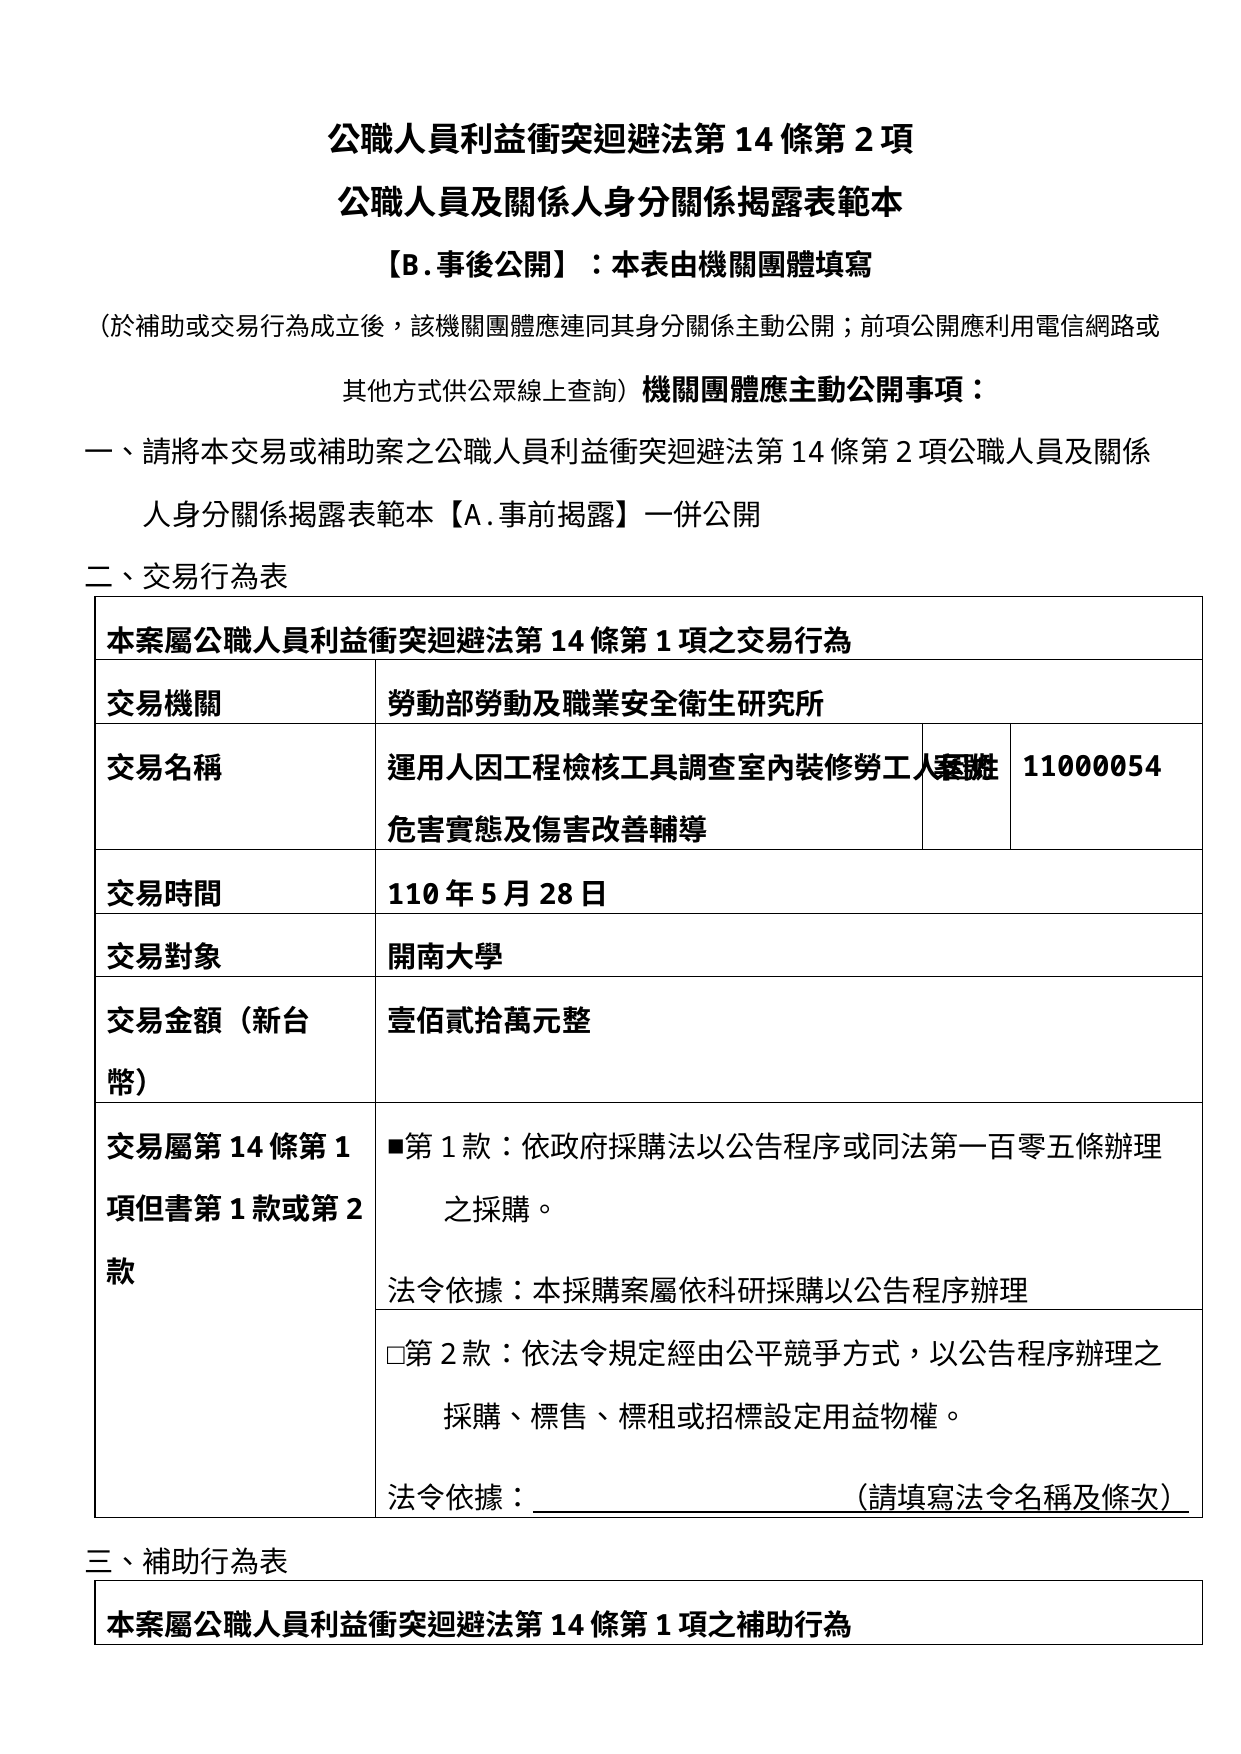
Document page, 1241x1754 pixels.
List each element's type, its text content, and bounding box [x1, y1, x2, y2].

text （於補助或交易行為成立後，該機關團體應連同其身分關係主動公開；前項公開應利用電信網路或其他方式供公眾線上查詢）機關團體應主動公開事項： [84, 283, 1162, 408]
table_header 本案屬公職人員利益衝突迴避法第14條第1項之補助行為 [96, 1581, 1202, 1644]
table_header 本案屬公職人員利益衝突迴避法第14條第1項之交易行為 [96, 597, 1202, 659]
table_cell 運用人因工程檢核工具調查室內裝修勞工人因姓危害實態及傷害改善輔導 [376, 724, 922, 849]
table_cell 案號 [923, 724, 1010, 849]
table_cell 勞動部勞動及職業安全衛生研究所 [376, 660, 1202, 723]
table_cell 11000054 [1011, 724, 1202, 849]
text 一、請將本交易或補助案之公職人員利益衝突迴避法第14條第2項公職人員及關係人身分關係揭露表範本【A.事前揭露】一併公開 [84, 408, 1162, 533]
table_cell 交易機關 [96, 660, 375, 723]
text 公職人員利益衝突迴避法第14條第2項 [187, 96, 1053, 158]
table_cell 壹佰貳拾萬元整 [376, 977, 1202, 1102]
text 公職人員及關係人身分關係揭露表範本 [187, 158, 1053, 221]
table_cell □第2款：依法令規定經由公平競爭方式，以公告程序辦理之採購、標售、標租或招標設定用益物權。 法令依據： （請填寫法令名稱及條次） [376, 1310, 1202, 1517]
table_cell 110年5月28日 [376, 850, 1202, 912]
table_cell 交易時間 [96, 850, 375, 912]
table_cell 交易名稱 [96, 724, 375, 849]
table_cell 交易金額（新台幣） [96, 977, 375, 1102]
text 【B.事後公開】：本表由機關團體填寫 [84, 221, 1162, 283]
text 三、補助行為表 [84, 1518, 1147, 1580]
table_cell 交易屬第14條第1項但書第1款或第2款 [96, 1103, 375, 1517]
table_cell 開南大學 [376, 914, 1202, 976]
table_cell ■第1款：依政府採購法以公告程序或同法第一百零五條辦理之採購。 法令依據：本採購案屬依科研採購以公告程序辦理 [376, 1103, 1202, 1309]
table_cell 交易對象 [96, 914, 375, 976]
text 二、交易行為表 [84, 533, 1162, 596]
